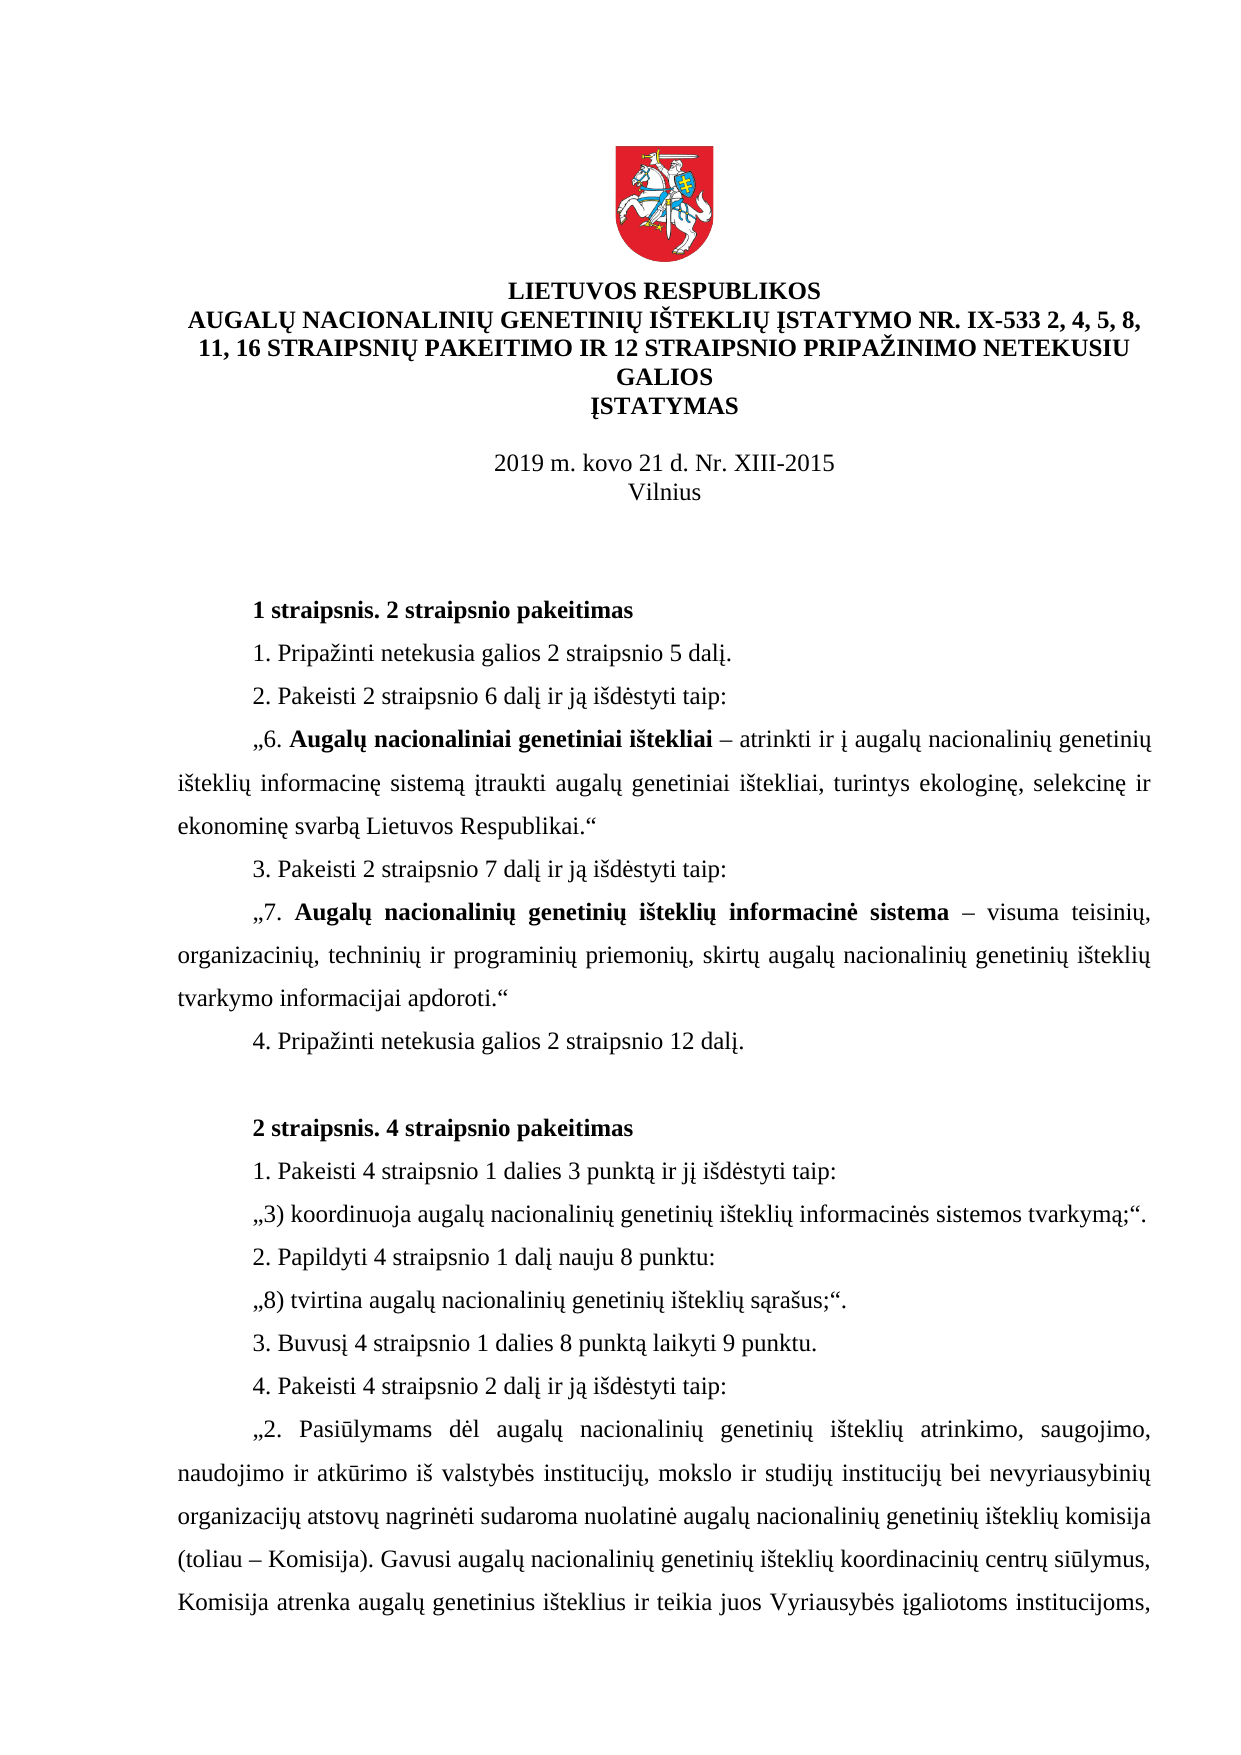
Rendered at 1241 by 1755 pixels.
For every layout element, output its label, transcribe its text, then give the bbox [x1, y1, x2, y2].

text LIETUVOS RESPUBLIKOS [177, 276, 1152, 305]
text 1. Pakeisti 4 straipsnio 1 dalies 3 punktą ir jį išdėstyti taip: [177, 1156, 1152, 1184]
text ĮSTATYMAS [177, 391, 1152, 420]
text 2019 m. kovo 21 d. Nr. XIII-2015 [177, 448, 1152, 477]
text „2. Pasiūlymams dėl augalų nacionalinių genetinių išteklių atrinkimo, saugojimo, naudojimo ir atkūrimo iš valstybės institucijų, mokslo ir studijų institucijų bei nevyriausybinių organizacijų atstovų nagrinėti sudaroma nuolatinė augalų nacionalinių genetinių išteklių komisija (toliau – Komisija). Gavusi augalų nacionalinių genetinių išteklių koordinacinių centrų siūlymus, Komisija atrenka augalų genetinius išteklius ir teikia juos Vyriausybės įgaliotoms institucijoms, [177, 1414, 1152, 1616]
text 2. Pakeisti 2 straipsnio 6 dalį ir ją išdėstyti taip: [177, 681, 1152, 710]
text AUGALŲ NACIONALINIŲ GENETINIŲ IŠTEKLIŲ ĮSTATYMO NR. IX-533 2, 4, 5, 8, 11, 16 STRAIPSNIŲ PAKEITIMO IR 12 STRAIPSNIO PRIPAŽINIMO NETEKUSIU GALIOS [177, 305, 1152, 391]
text „6. Augalų nacionaliniai genetiniai ištekliai – atrinkti ir į augalų nacionalinių genetinių išteklių informacinę sistemą įtraukti augalų genetiniai ištekliai, turintys ekologinę, selekcinę ir ekonominę svarbą Lietuvos Respublikai.“ [177, 724, 1152, 839]
text 2 straipsnis. 4 straipsnio pakeitimas [177, 1113, 1152, 1141]
text „3) koordinuoja augalų nacionalinių genetinių išteklių informacinės sistemos tvarkymą;“. [177, 1199, 1152, 1228]
text 2. Papildyti 4 straipsnio 1 dalį nauju 8 punktu: [177, 1242, 1152, 1271]
text 3. Pakeisti 2 straipsnio 7 dalį ir ją išdėstyti taip: [177, 854, 1152, 883]
text 4. Pripažinti netekusia galios 2 straipsnio 12 dalį. [177, 1026, 1152, 1055]
text 3. Buvusį 4 straipsnio 1 dalies 8 punktą laikyti 9 punktu. [177, 1328, 1152, 1357]
text 4. Pakeisti 4 straipsnio 2 dalį ir ją išdėstyti taip: [177, 1371, 1152, 1400]
text „7. Augalų nacionalinių genetinių išteklių informacinė sistema – visuma teisinių, organizacinių, techninių ir programinių priemonių, skirtų augalų nacionalinių genetinių išteklių tvarkymo informacijai apdoroti.“ [177, 897, 1152, 1012]
text „8) tvirtina augalų nacionalinių genetinių išteklių sąrašus;“. [177, 1285, 1152, 1314]
text 1 straipsnis. 2 straipsnio pakeitimas [177, 595, 1152, 624]
text Vilnius [177, 477, 1152, 506]
text 1. Pripažinti netekusia galios 2 straipsnio 5 dalį. [177, 638, 1152, 667]
